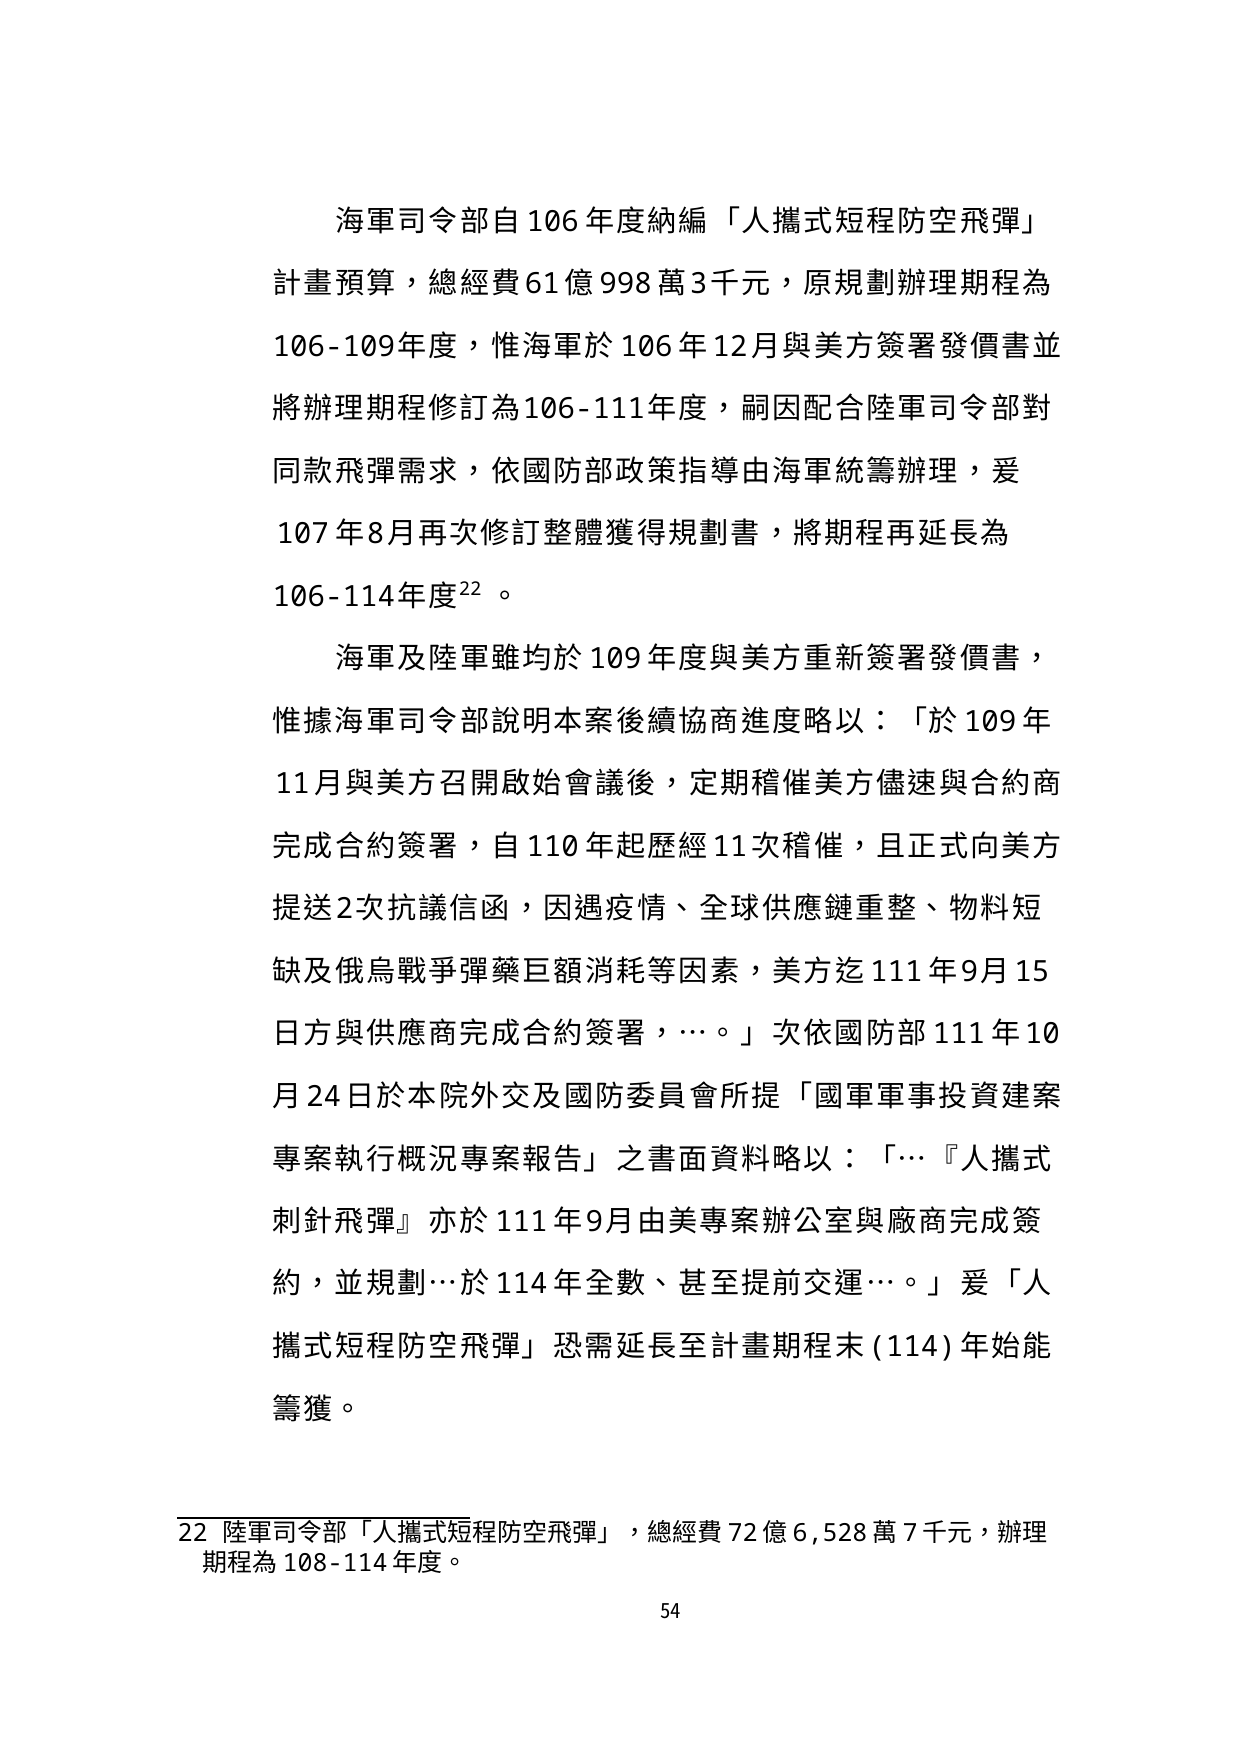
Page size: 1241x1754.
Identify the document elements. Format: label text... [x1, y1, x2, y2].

text 陸軍司令部「人攜式短程防空飛彈」，總經費72億6,528萬7千元，辦理期程為108-114年度。 [177, 1518, 1063, 1577]
text 海軍司令部自106年度納編「人攜式短程防空飛彈」計畫預算，總經費61億998萬3千元，原規劃辦理期程為106-109年度，惟海軍於106年12月與美方簽署發價書並將辦理期程修訂為106-111年度，嗣因配合陸軍司令部對同款飛彈需求，依國防部政策指導由海軍統籌辦理，爰107年8月再次修訂整體獲得規劃書，將期程再延長為106-114年度。 [266, 177, 1063, 615]
text 海軍及陸軍雖均於109年度與美方重新簽署發價書，惟據海軍司令部說明本案後續協商進度略以：「於109年11月與美方召開啟始會議後，定期稽催美方儘速與合約商完成合約簽署，自110年起歷經11次稽催，且正式向美方提送2次抗議信函，因遇疫情、全球供應鏈重整、物料短缺及俄烏戰爭彈藥巨額消耗等因素，美方迄111年9月15日方與供應商完成合約簽署，…。」次依國防部111年10月24日於本院外交及國防委員會所提「國軍軍事投資建案專案執行概況專案報告」之書面資料略以：「…『人攜式刺針飛彈』亦於111年9月由美專案辦公室與廠商完成簽約，並規劃…於114年全數、甚至提前交運…。」爰「人攜式短程防空飛彈」恐需延長至計畫期程末(114)年始能籌獲。 [266, 615, 1063, 1427]
